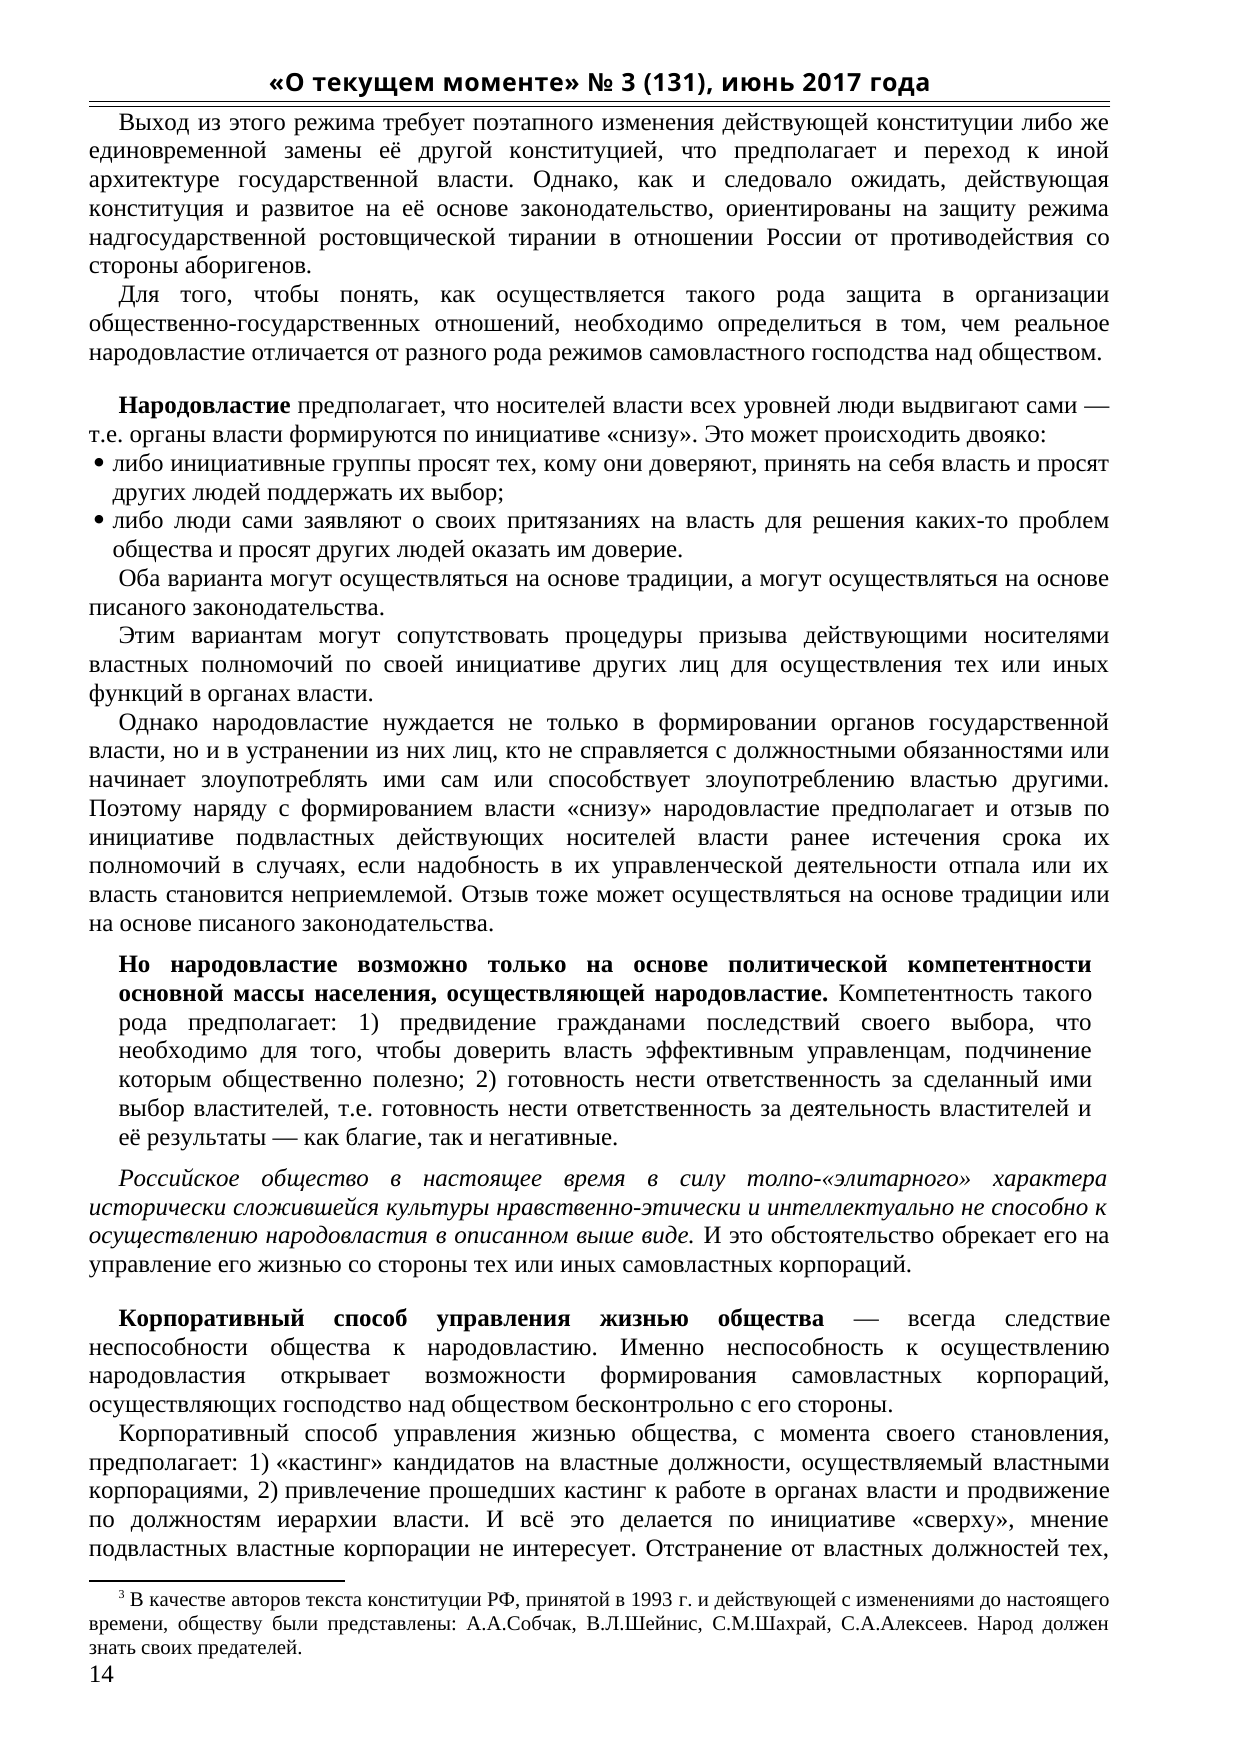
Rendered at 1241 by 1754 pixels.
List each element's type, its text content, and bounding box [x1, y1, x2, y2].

text Но народовластие возможно только на основе политической компетентности основной массы населения, осуществляющей народовластие. Компетентность такого рода предполагает: 1) предвидение гражданами последствий своего выбора, что необходимо для того, чтобы доверить власть эффективным управленцам, подчинение которым общественно полезно; 2) готовность нести ответственность за сделанный ими выбор властителей, т.е. готовность нести ответственность за деятельность властителей и её результаты — как благие, так и негативные. [118, 949, 1093, 1150]
text Российское общество в настоящее время в силу толпо-«элитарного» характера исторически сложившейся культуры нравственно-этически и интеллектуально не способно к осуществлению народовластия в описанном выше виде. И это обстоятельство обрекает его на управление его жизнью со стороны тех или иных самовластных корпораций. [89, 1163, 1110, 1278]
text Народовластие предполагает, что носителей власти всех уровней люди выдвигают сами — т.е. органы власти формируются по инициативе «снизу». Это может происходить двояко: [89, 390, 1110, 448]
text Выход из этого режима требует поэтапного изменения действующей конституции либо же единовременной замены её другой конституцией, что предполагает и переход к иной архитектуре государственной власти. Однако, как и следовало ожидать, действующая конституция и развитое на её основе законодательство, ориентированы на защиту режима надгосударственной ростовщической тирании в отношении России от противодействия со стороны аборигенов. [89, 107, 1110, 279]
text Для того, чтобы понять, как осуществляется такого рода защита в организации общественно-государственных отношений, необходимо определиться в том, чем реальное народовластие отличается от разного рода режимов самовластного господства над обществом. [89, 279, 1110, 365]
text Корпоративный способ управления жизнью общества, с момента своего становления, предполагает: 1) «кастинг» кандидатов на властные должности, осуществляемый властными корпорациями, 2) привлечение прошедших кастинг к работе в органах власти и продвижение по должностям иерархии власти. И всё это делается по инициативе «сверху», мнение подвластных властные корпорации не интересует. Отстранение от властных должностей тех, [89, 1418, 1110, 1562]
text Однако народовластие нуждается не только в формировании органов государственной власти, но и в устранении из них лиц, кто не справляется с должностными обязанностями или начинает злоупотреблять ими сам или способствует злоупотреблению властью другими. Поэтому наряду с формированием власти «снизу» народовластие предполагает и отзыв по инициативе подвластных действующих носителей власти ранее истечения срока их полномочий в случаях, если надобность в их управленческой деятельности отпала или их власть становится неприемлемой. Отзыв тоже может осуществляться на основе традиции или на основе писаного законодательства. [89, 707, 1110, 937]
text Корпоративный способ управления жизнью общества — всегда следствие неспособности общества к народовластию. Именно неспособность к осуществлению народовластия открывает возможности формирования самовластных корпораций, осуществляющих господство над обществом бесконтрольно с его стороны. [89, 1303, 1110, 1418]
text В качестве авторов текста конституции РФ, принятой в 1993 г. и действующей с изменениями до настоящего времени, обществу были представлены: А.А.Собчак, В.Л.Шейнис, С.М.Шахрай, С.А.Алексеев. Народ должен знать своих предателей. [89, 1587, 1110, 1659]
list либо инициативные группы просят тех, кому они доверяют, принять на себя власть и просят других людей поддержать их выбор; [94, 448, 1110, 505]
text Оба варианта могут осуществляться на основе традиции, а могут осуществляться на основе писаного законодательства. [89, 563, 1110, 620]
list либо люди сами заявляют о своих притязаниях на власть для решения каких-то проблем общества и просят других людей оказать им доверие. [94, 505, 1110, 563]
text Этим вариантам могут сопутствовать процедуры призыва действующими носителями властных полномочий по своей инициативе других лиц для осуществления тех или иных функций в органах власти. [89, 620, 1110, 707]
